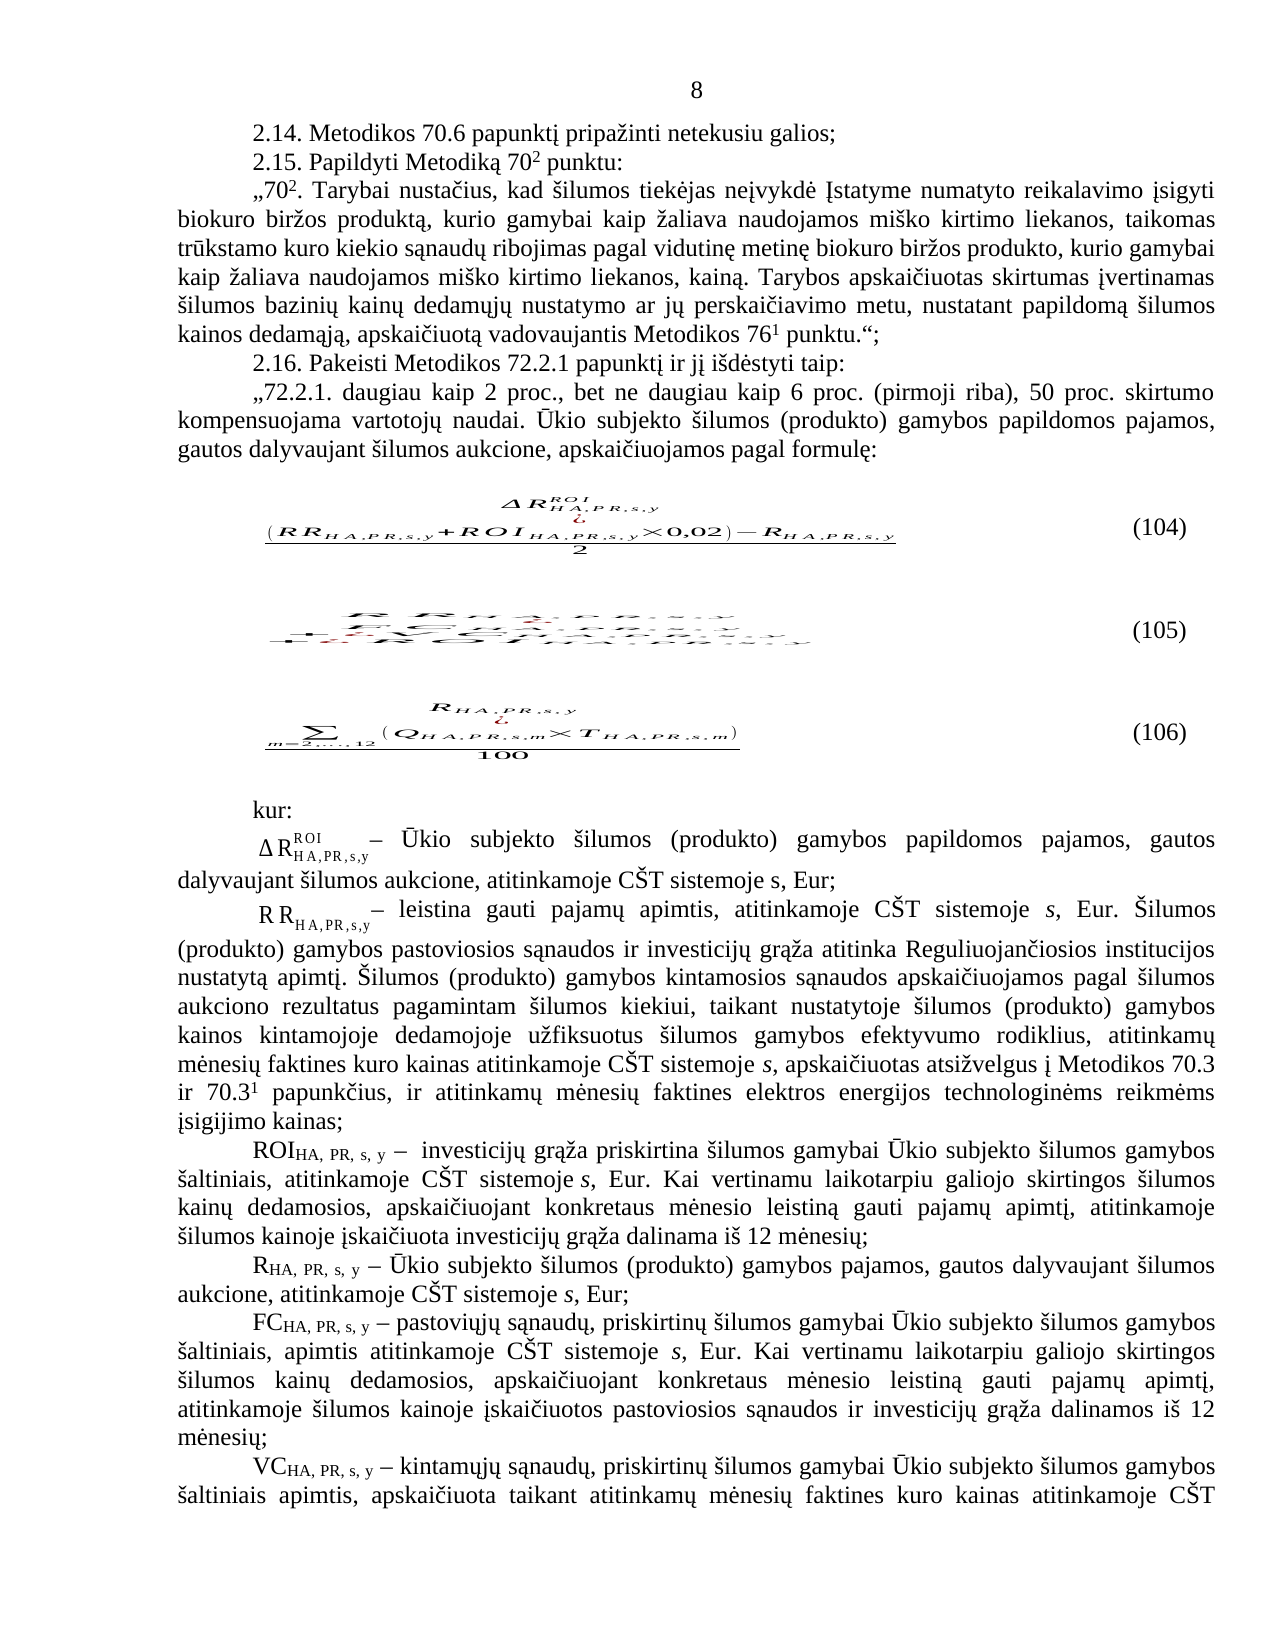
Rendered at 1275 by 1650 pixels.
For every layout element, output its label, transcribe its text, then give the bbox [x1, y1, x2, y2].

table_header (106) [1114, 697, 1206, 766]
text „72.2.1. daugiau kaip 2 proc., bet ne daugiau kaip 6 proc. (pirmoji riba), 50 proc. skirtumo kompensuojama vartotojų naudai. Ūkio subjekto šilumos (produkto) gamybos papildomos pajamos, gautos dalyvaujant šilumos aukcione, apskaičiuojamos pagal formulę: [177, 377, 1216, 463]
text VCHA, PR, s, y – kintamųjų sąnaudų, priskirtinų šilumos gamybai Ūkio subjekto šilumos gamybos šaltiniais apimtis, apskaičiuota taikant atitinkamų mėnesių faktines kuro kainas atitinkamoje CŠT [177, 1451, 1216, 1509]
text ROIHA, PR, s, y – investicijų grąža priskirtina šilumos gamybai Ūkio subjekto šilumos gamybos šaltiniais, atitinkamoje CŠT sistemoje s, Eur. Kai vertinamu laikotarpiu galiojo skirtingos šilumos kainų dedamosios, apskaičiuojant konkretaus mėnesio leistiną gauti pajamų apimtį, atitinkamoje šilumos kainoje įskaičiuota investicijų grąža dalinama iš 12 mėnesių; [177, 1135, 1216, 1250]
text – leistina gauti pajamų apimtis, atitinkamoje CŠT sistemoje s, Eur. Šilumos (produkto) gamybos pastoviosios sąnaudos ir investicijų grąža atitinka Reguliuojančiosios institucijos nustatytą apimtį. Šilumos (produkto) gamybos kintamosios sąnaudos apskaičiuojamos pagal šilumos aukciono rezultatus pagamintam šilumos kiekiui, taikant nustatytoje šilumos (produkto) gamybos kainos kintamojoje dedamojoje užfiksuotus šilumos gamybos efektyvumo rodiklius, atitinkamų mėnesių faktines kuro kainas atitinkamoje CŠT sistemoje s, apskaičiuotas atsižvelgus į Metodikos 70.3 ir 70.31 papunkčius, ir atitinkamų mėnesių faktines elektros energijos technologinėms reikmėms įsigijimo kainas; [177, 894, 1216, 1135]
table_header [177, 590, 254, 668]
text „702. Tarybai nustačius, kad šilumos tiekėjas neįvykdė Įstatyme numatyto reikalavimo įsigyti biokuro biržos produktą, kurio gamybai kaip žaliava naudojamos miško kirtimo liekanos, taikomas trūkstamo kuro kiekio sąnaudų ribojimas pagal vidutinę metinę biokuro biržos produkto, kurio gamybai kaip žaliava naudojamos miško kirtimo liekanos, kainą. Tarybos apskaičiuotas skirtumas įvertinamas šilumos bazinių kainų dedamųjų nustatymo ar jų perskaičiavimo metu, nustatant papildomą šilumos kainos dedamąją, apskaičiuotą vadovaujantis Metodikos 761 punktu.“; [177, 176, 1216, 348]
table_header (105) [1114, 590, 1205, 668]
table_header (104) [1114, 492, 1206, 561]
table_header [177, 697, 252, 766]
table_header [177, 492, 252, 561]
table_header [252, 492, 1114, 561]
table_header [252, 697, 1114, 766]
text kur: [177, 795, 1216, 824]
text 2.16. Pakeisti Metodikos 72.2.1 papunktį ir jį išdėstyti taip: [177, 348, 1216, 377]
text RHA, PR, s, y – Ūkio subjekto šilumos (produkto) gamybos pajamos, gautos dalyvaujant šilumos aukcione, atitinkamoje CŠT sistemoje s, Eur; [177, 1250, 1216, 1307]
text 2.15. Papildyti Metodiką 702 punktu: [177, 147, 1216, 176]
table_header [254, 590, 1114, 668]
text FCHA, PR, s, y – pastoviųjų sąnaudų, priskirtinų šilumos gamybai Ūkio subjekto šilumos gamybos šaltiniais, apimtis atitinkamoje CŠT sistemoje s, Eur. Kai vertinamu laikotarpiu galiojo skirtingos šilumos kainų dedamosios, apskaičiuojant konkretaus mėnesio leistiną gauti pajamų apimtį, atitinkamoje šilumos kainoje įskaičiuotos pastoviosios sąnaudos ir investicijų grąža dalinamos iš 12 mėnesių; [177, 1307, 1216, 1451]
text – Ūkio subjekto šilumos (produkto) gamybos papildomos pajamos, gautos dalyvaujant šilumos aukcione, atitinkamoje CŠT sistemoje s, Eur; [177, 824, 1216, 894]
text 2.14. Metodikos 70.6 papunktį pripažinti netekusiu galios; [177, 118, 1216, 147]
